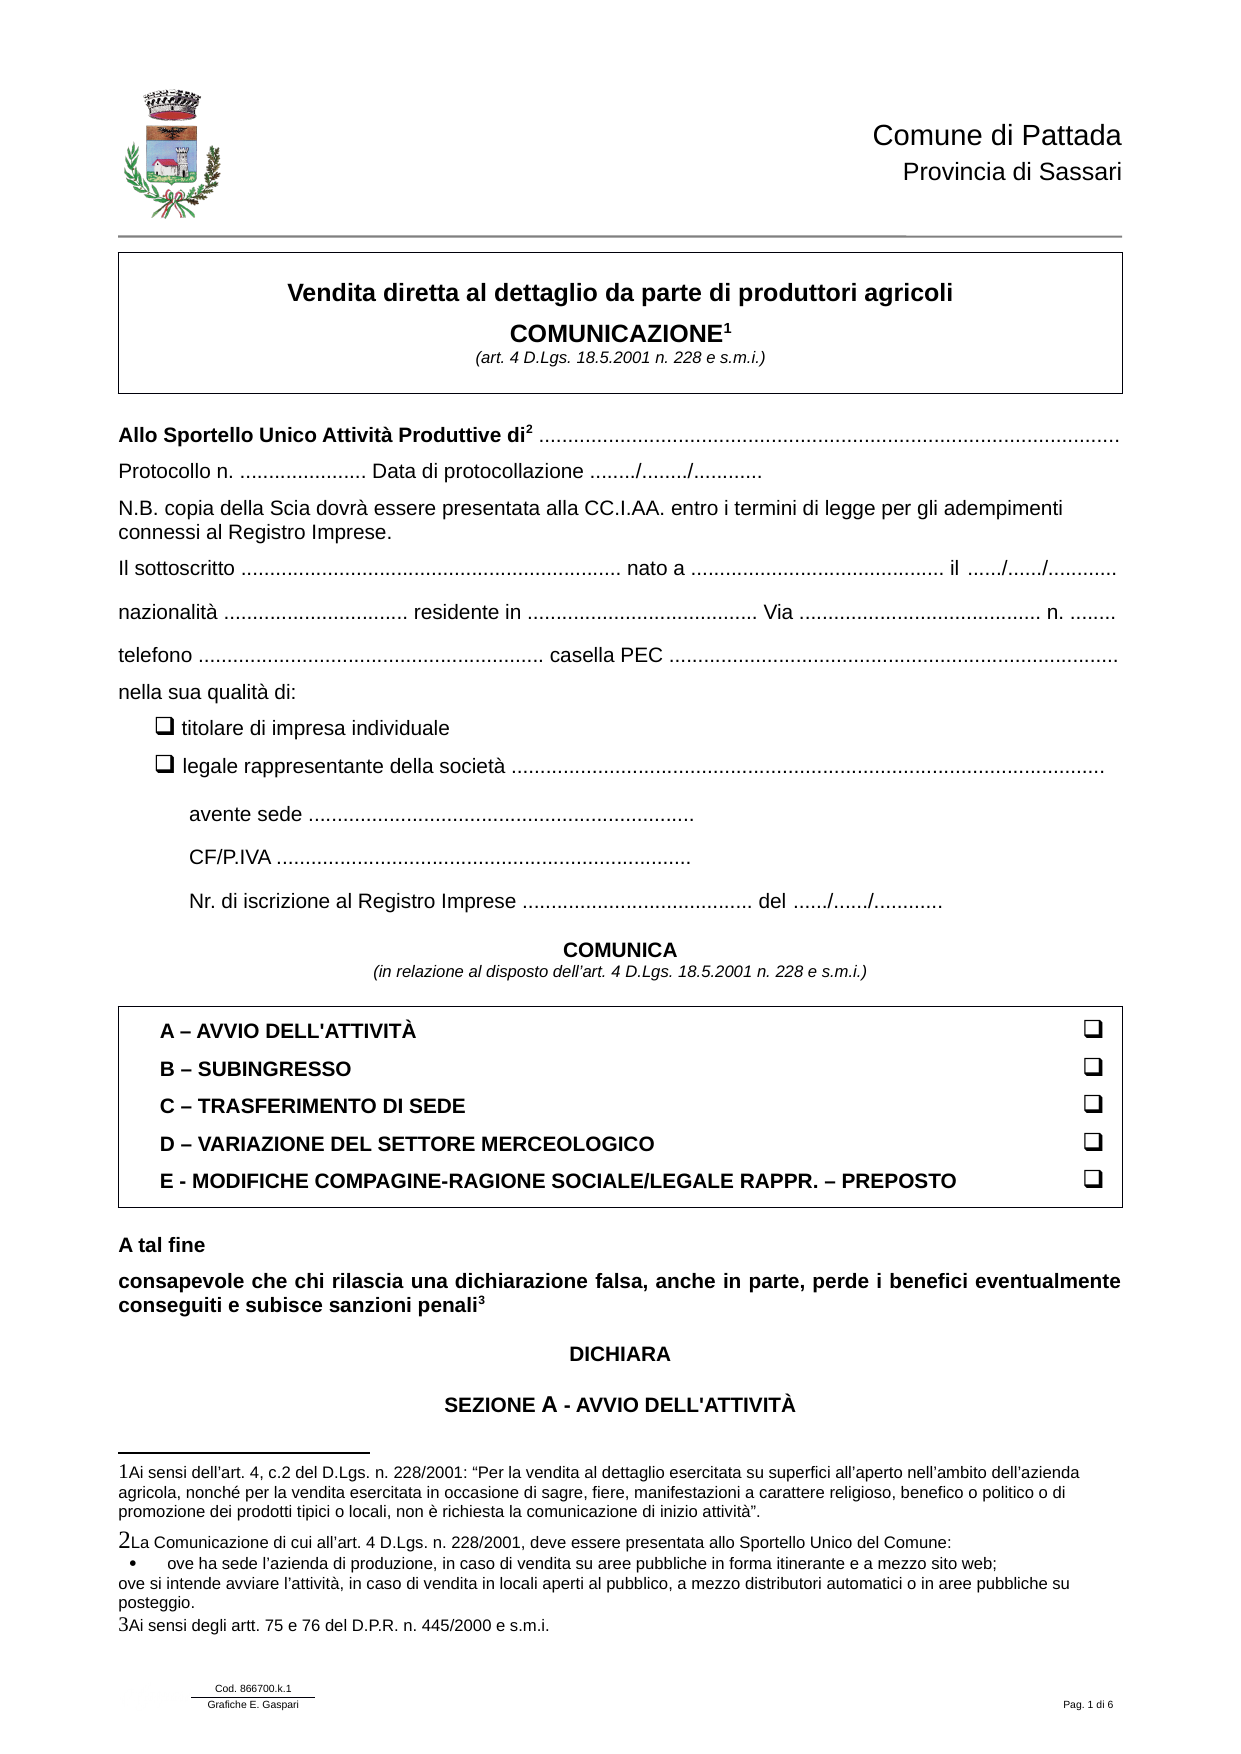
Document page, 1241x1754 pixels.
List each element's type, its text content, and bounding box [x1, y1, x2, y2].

text DICHIARA [118, 1342, 1122, 1366]
table_header A – AVVIO DELL'ATTIVITÀ  B – SUBINGRESSO  C – TRASFERIMENTO DI SEDE  D – VARIAZIONE DEL SETTORE MERCEOLOGICO  E - MODIFICHE COMPAGINE-RAGIONE SOCIALE/LEGALE RAPPR. – PREPOSTO  [119, 1007, 1122, 1207]
text Ai sensi degli artt. 75 e 76 del D.P.R. n. 445/2000 e s.m.i. [118, 1612, 1122, 1636]
text telefono ............................................................ casella PEC .............................................................................. [118, 643, 1122, 667]
text SEZIONE A - AVVIO DELL'ATTIVITÀ [118, 1391, 1122, 1417]
text  titolare di impresa individuale [153, 716, 1122, 741]
text (in relazione al disposto dell’art. 4 D.Lgs. 18.5.2001 n. 228 e s.m.i.) [118, 962, 1122, 981]
text N.B. copia della Scia dovrà essere presentata alla CC.I.AA. entro i termini di legge per gli adempimenti connessi al Registro Imprese. [118, 496, 1122, 543]
text Protocollo n. ...................... Data di protocollazione ......../......../............ [118, 459, 1122, 483]
text nella sua qualità di: [118, 680, 1122, 704]
text Il sottoscritto .................................................................. nato a ............................................ il ....../....../............ [118, 556, 1122, 580]
text consapevole che chi rilascia una dichiarazione falsa, anche in parte, perde i benefici eventualmente conseguiti e subisce sanzioni penali [118, 1269, 1122, 1317]
text Nr. di iscrizione al Registro Imprese ........................................ del ....../....../............ [189, 889, 1122, 913]
text Comune di Pattada [224, 118, 1122, 152]
text COMUNICA [118, 938, 1122, 962]
picture [122, 87, 224, 219]
table_header Vendita diretta al dettaglio da parte di produttori agricoli COMUNICAZIONE (art. 4 D.Lgs. 18.5.2001 n. 228 e s.m.i.) [119, 253, 1122, 392]
text CF/P.IVA ........................................................................ [189, 845, 1122, 869]
text Provincia di Sassari [224, 157, 1122, 185]
text  legale rappresentante della società ....................................................................................................... [153, 754, 1122, 779]
text Allo Sportello Unico Attività Produttive di [118, 423, 1122, 447]
text avente sede ................................................................... [189, 801, 1122, 825]
text La Comunicazione di cui all’art. 4 D.Lgs. n. 228/2001, deve essere presentata allo Sportello Unico del Comune: [118, 1525, 1122, 1554]
text A tal fine [118, 1233, 1122, 1257]
text nazionalità ................................ residente in ........................................ Via .......................................... n. ........ [118, 599, 1122, 623]
text ove si intende avviare l’attività, in caso di vendita in locali aperti al pubblico, a mezzo distributori automatici o in aree pubbliche su posteggio. [118, 1573, 1122, 1612]
list ove ha sede l’azienda di produzione, in caso di vendita su aree pubbliche in forma itinerante e a mezzo sito web; [130, 1554, 1122, 1573]
